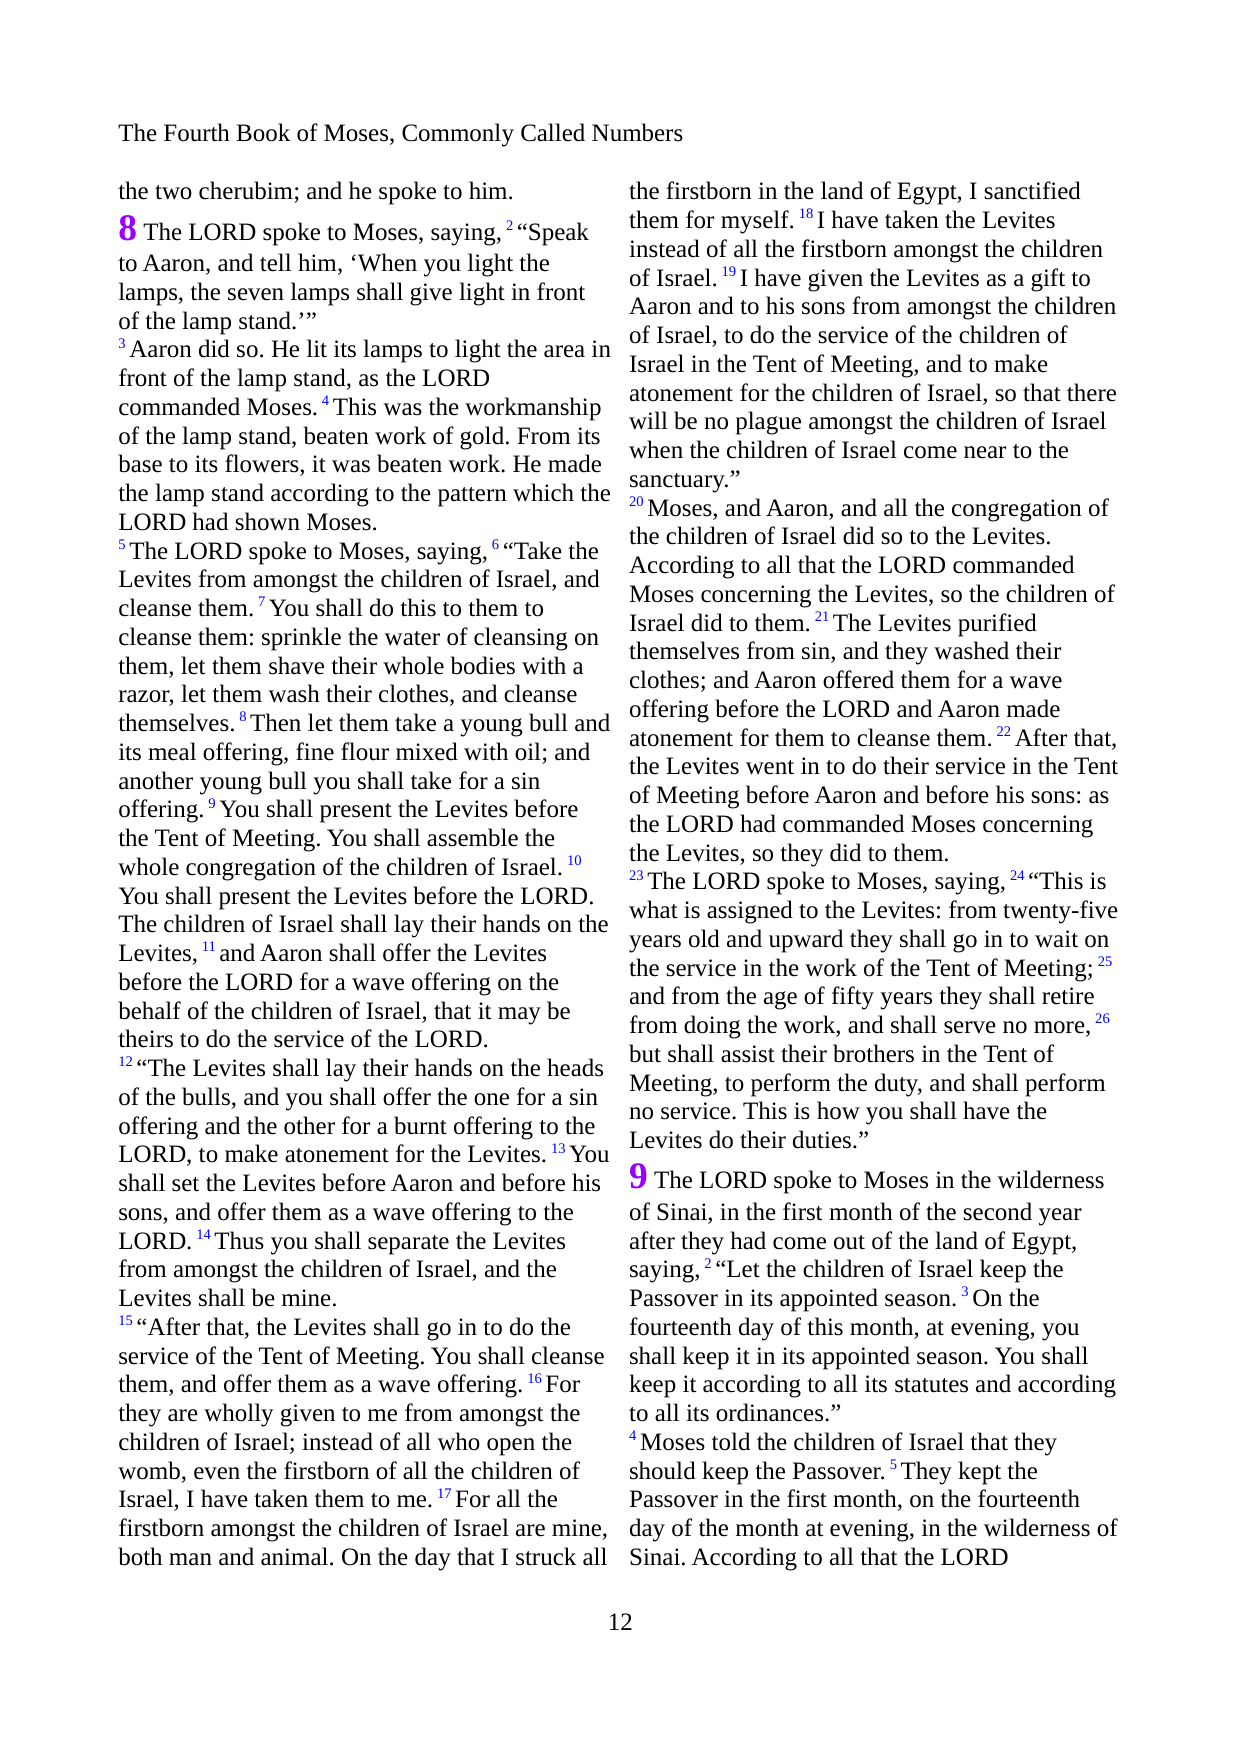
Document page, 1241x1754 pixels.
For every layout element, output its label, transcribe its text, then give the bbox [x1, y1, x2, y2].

text 20 Moses, and Aaron, and all the congregation of the children of Israel did so to the Levites. According to all that the LORD commanded Moses concerning the Levites, so the children of Israel did to them. 21 The Levites purified themselves from sin, and they washed their clothes; and Aaron offered them for a wave offering before the LORD and Aaron made atonement for them to cleanse them. 22 After that, the Levites went in to do their service in the Tent of Meeting before Aaron and before his sons: as the LORD had commanded Moses concerning the Levites, so they did to them. [629, 493, 1122, 866]
text 8 The LORD spoke to Moses, saying, 2 “Speak to Aaron, and tell him, ‘When you light the lamps, the seven lamps shall give light in front of the lamp stand.’” [118, 205, 611, 334]
text 15 “After that, the Levites shall go in to do the service of the Tent of Meeting. You shall cleanse them, and offer them as a wave offering. 16 For they are wholly given to me from amongst the children of Israel; instead of all who open the womb, even the firstborn of all the children of Israel, I have taken them to me. 17 For all the firstborn amongst the children of Israel are mine, both man and animal. On the day that I struck all [118, 1312, 611, 1571]
text 5 The LORD spoke to Moses, saying, 6 “Take the Levites from amongst the children of Israel, and cleanse them. 7 You shall do this to them to cleanse them: sprinkle the water of cleansing on them, let them shave their whole bodies with a razor, let them wash their clothes, and cleanse themselves. 8 Then let them take a young bull and its meal offering, fine flour mixed with oil; and another young bull you shall take for a sin offering. 9 You shall present the Levites before the Tent of Meeting. You shall assemble the whole congregation of the children of Israel. 10 You shall present the Levites before the LORD. The children of Israel shall lay their hands on the Levites, 11 and Aaron shall offer the Levites before the LORD for a wave offering on the behalf of the children of Israel, that it may be theirs to do the service of the LORD. [118, 536, 611, 1053]
text 4 Moses told the children of Israel that they should keep the Passover. 5 They kept the Passover in the first month, on the fourteenth day of the month at evening, in the wilderness of Sinai. According to all that the LORD [629, 1427, 1122, 1571]
text the two cherubim; and he spoke to him. [118, 176, 611, 205]
text 23 The LORD spoke to Moses, saying, 24 “This is what is assigned to the Levites: from twenty-five years old and upward they shall go in to wait on the service in the work of the Tent of Meeting; 25 and from the age of fifty years they shall retire from doing the work, and shall serve no more, 26 but shall assist their brothers in the Tent of Meeting, to perform the duty, and shall perform no service. This is how you shall have the Levites do their duties.” [629, 866, 1122, 1154]
text 9 The LORD spoke to Moses in the wilderness of Sinai, in the first month of the second year after they had come out of the land of Egypt, saying, 2 “Let the children of Israel keep the Passover in its appointed season. 3 On the fourteenth day of this month, at evening, you shall keep it in its appointed season. You shall keep it according to all its statutes and according to all its ordinances.” [629, 1154, 1122, 1427]
text the firstborn in the land of Egypt, I sanctified them for myself. 18 I have taken the Levites instead of all the firstborn amongst the children of Israel. 19 I have given the Levites as a gift to Aaron and to his sons from amongst the children of Israel, to do the service of the children of Israel in the Tent of Meeting, and to make atonement for the children of Israel, so that there will be no plague amongst the children of Israel when the children of Israel come near to the sanctuary.” [629, 176, 1122, 493]
text 12 “The Levites shall lay their hands on the heads of the bulls, and you shall offer the one for a sin offering and the other for a burnt offering to the LORD, to make atonement for the Levites. 13 You shall set the Levites before Aaron and before his sons, and offer them as a wave offering to the LORD. 14 Thus you shall separate the Levites from amongst the children of Israel, and the Levites shall be mine. [118, 1053, 611, 1312]
text 3 Aaron did so. He lit its lamps to light the area in front of the lamp stand, as the LORD commanded Moses. 4 This was the workmanship of the lamp stand, beaten work of gold. From its base to its flowers, it was beaten work. He made the lamp stand according to the pattern which the LORD had shown Moses. [118, 334, 611, 536]
